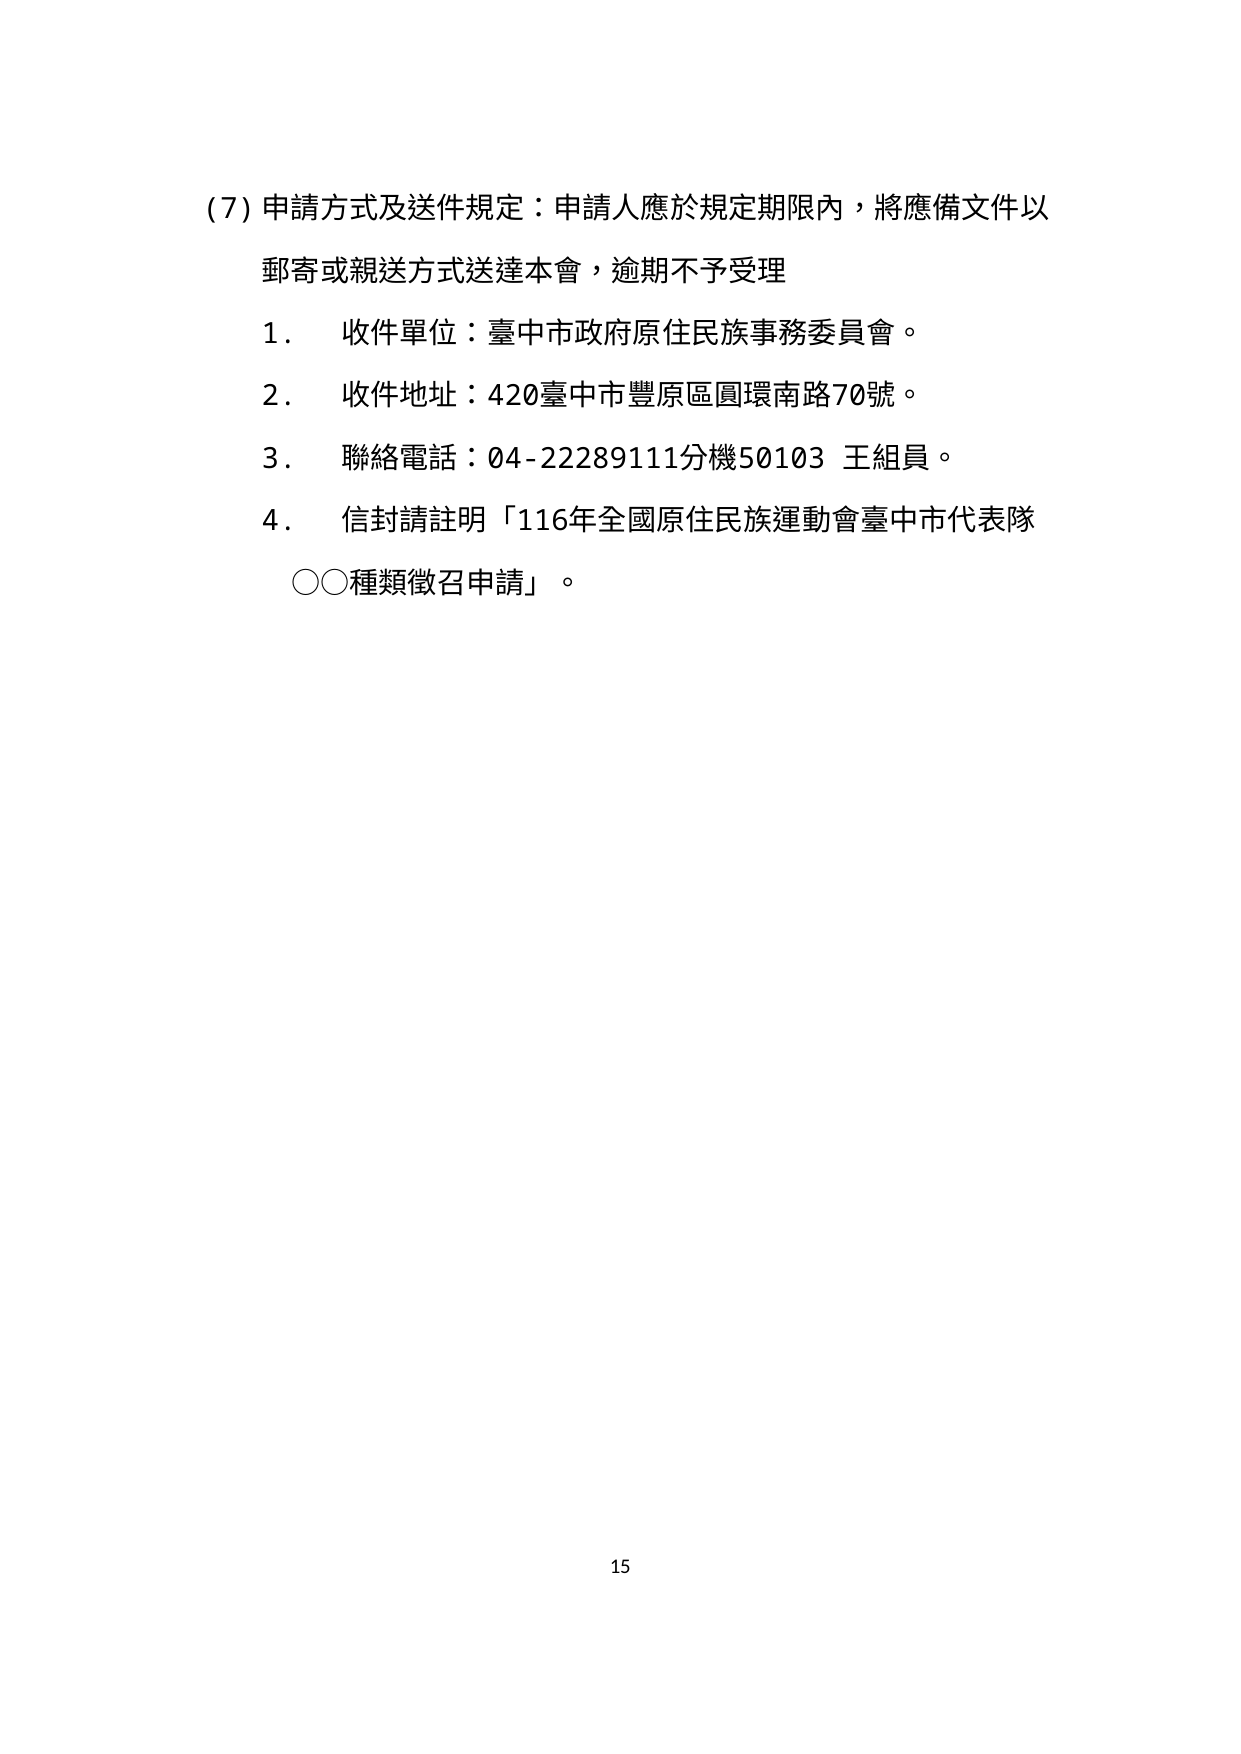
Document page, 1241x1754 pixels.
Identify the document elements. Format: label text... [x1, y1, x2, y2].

list 申請方式及送件規定：申請人應於規定期限內，將應備文件以郵寄或親送方式送達本會，逾期不予受理 [202, 164, 1053, 289]
list 收件地址：420臺中市豐原區圓環南路70號。 [261, 352, 1053, 414]
list 信封請註明「116年全國原住民族運動會臺中市代表隊○○種類徵召申請」。 [261, 477, 1053, 602]
list 聯絡電話：04-22289111分機50103 王組員。 [261, 414, 1053, 477]
list 收件單位：臺中市政府原住民族事務委員會。 [261, 289, 1053, 352]
